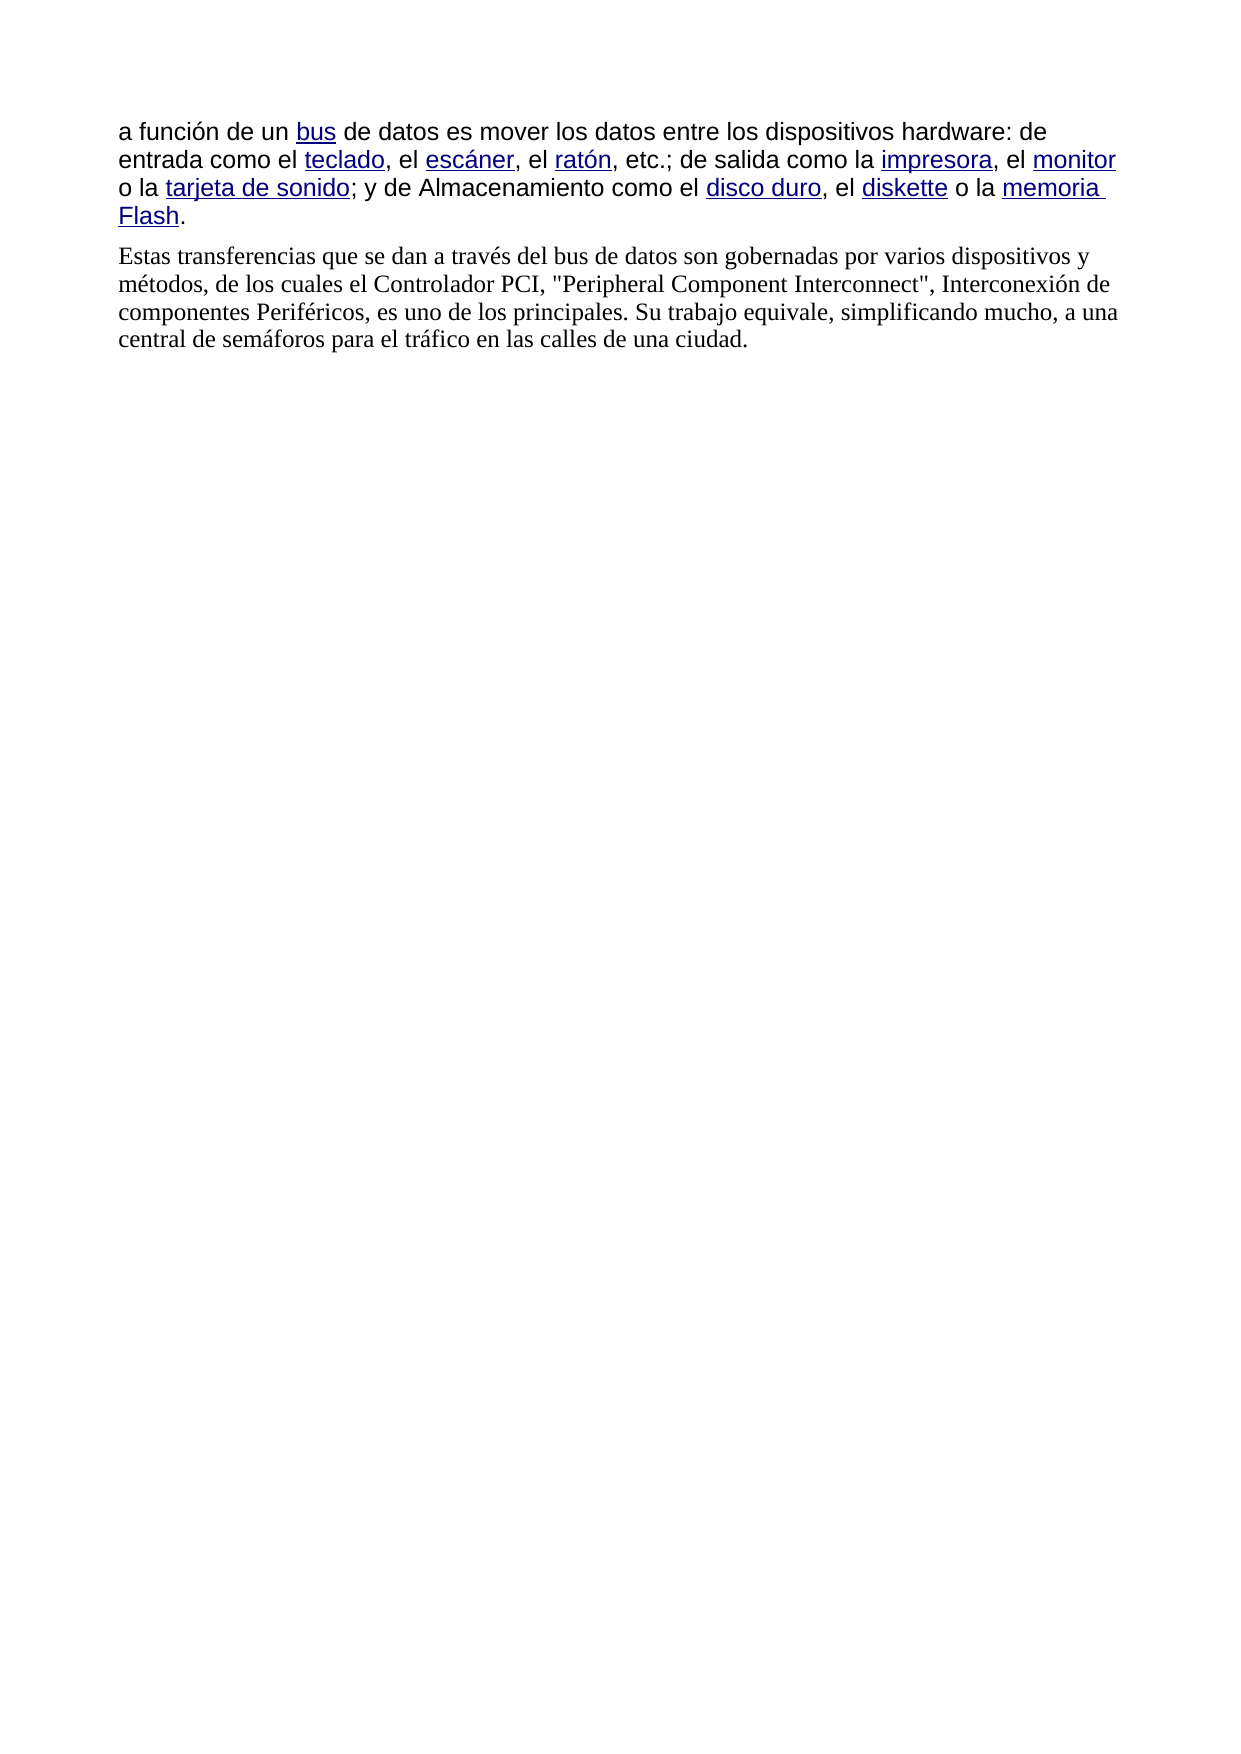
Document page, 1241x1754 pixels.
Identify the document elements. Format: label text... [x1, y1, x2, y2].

text Estas transferencias que se dan a través del bus de datos son gobernadas por varios dispositivos y métodos, de los cuales el Controlador PCI, "Peripheral Component Interconnect", Interconexión de componentes Periféricos, es uno de los principales. Su trabajo equivale, simplificando mucho, a una central de semáforos para el tráfico en las calles de una ciudad. [118, 242, 1122, 353]
text a función de un bus de datos es mover los datos entre los dispositivos hardware: de entrada como el teclado, el escáner, el ratón, etc.; de salida como la impresora, el monitor o la tarjeta de sonido; y de Almacenamiento como el disco duro, el diskette o la memoria Flash. [118, 118, 1122, 230]
